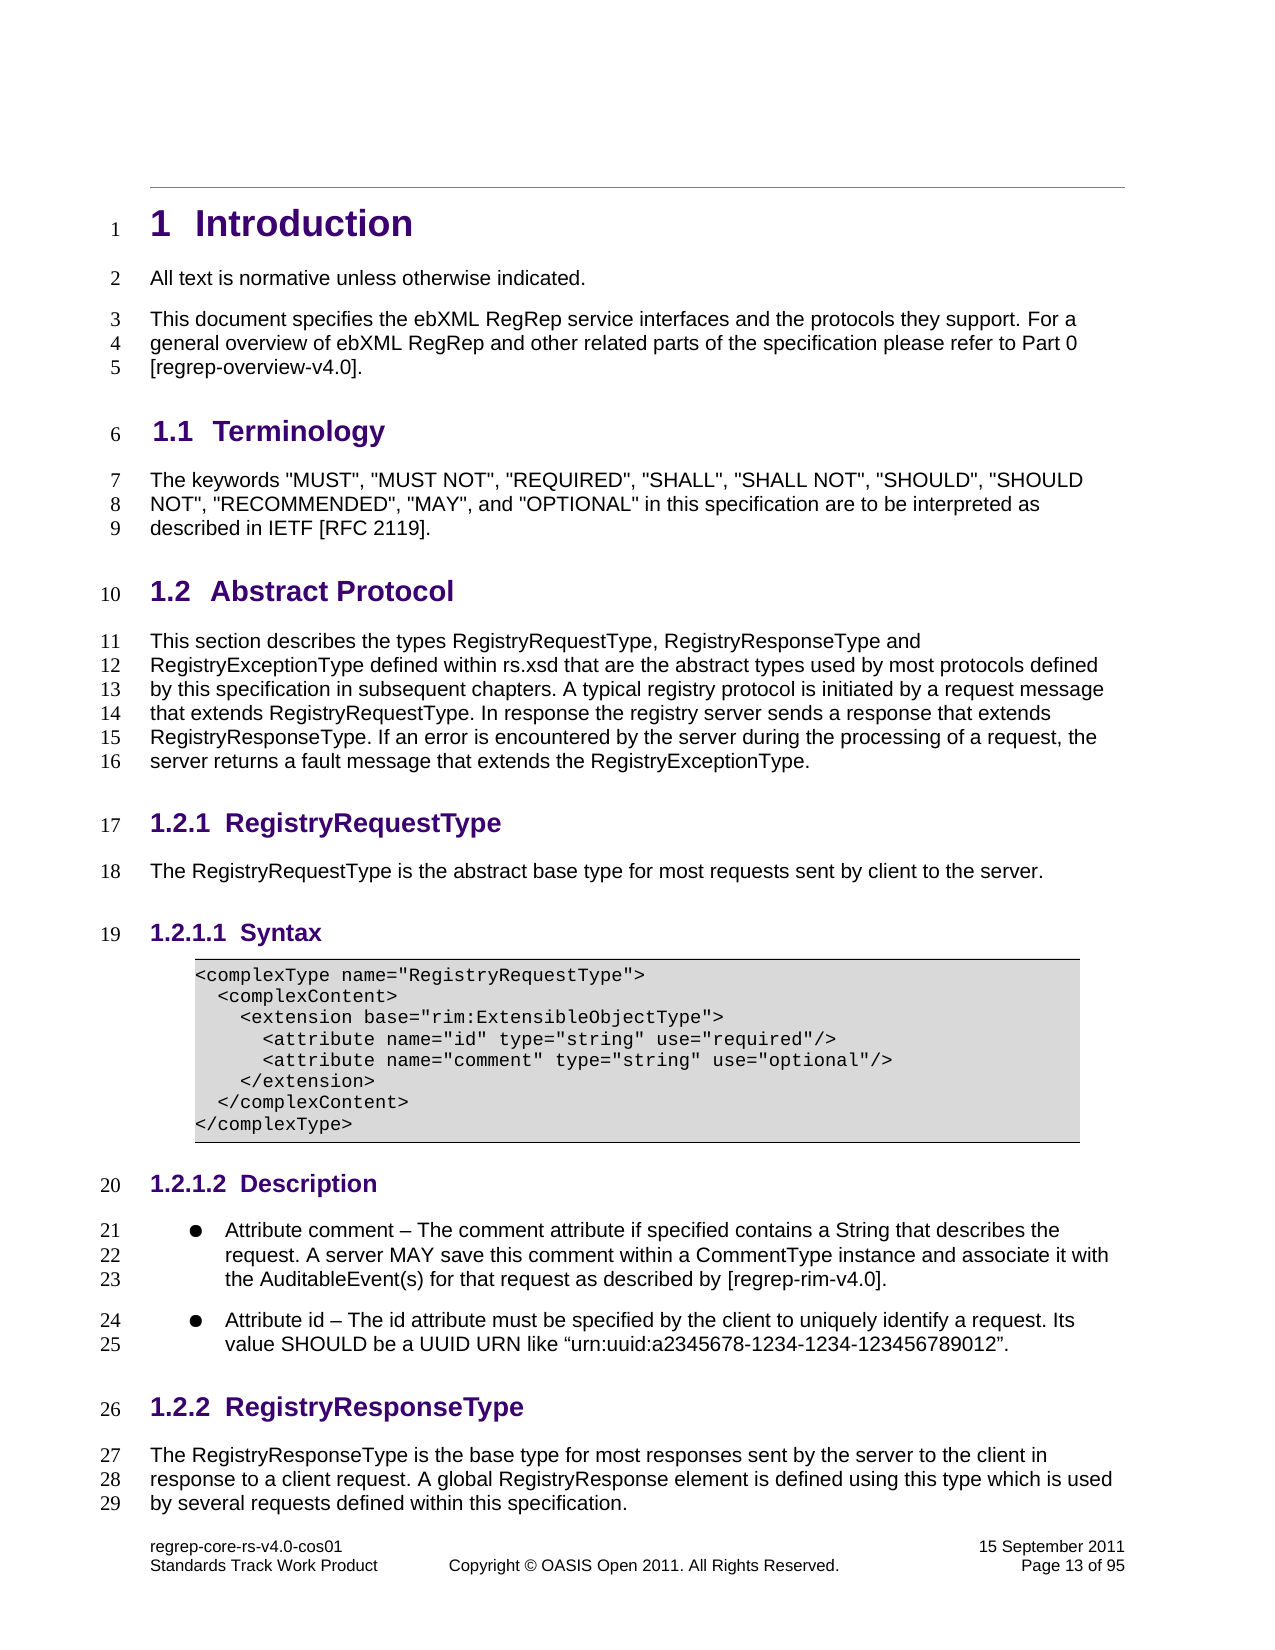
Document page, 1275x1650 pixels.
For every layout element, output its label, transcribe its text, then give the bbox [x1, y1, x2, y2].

list Attribute id – The id attribute must be specified by the client to uniquely identify a request. Its value SHOULD be a UUID URN like “urn:uuid:a2345678-1234-1234-123456789012”. [187, 1308, 1125, 1356]
text <complexContent> [195, 980, 1080, 1001]
text <attribute name="comment" type="string" use="optional"/> [195, 1043, 1080, 1065]
subtitle Abstract Protocol [150, 574, 1125, 608]
subtitle Description [150, 1169, 1125, 1197]
text All text is normative unless otherwise indicated. [150, 265, 1125, 289]
text <complexType name="RegistryRequestType"> [195, 960, 1080, 980]
text </complexType> [195, 1107, 1080, 1142]
subtitle Introduction [150, 188, 1125, 244]
text </extension> [195, 1065, 1080, 1086]
text <extension base="rim:ExtensibleObjectType"> [195, 1001, 1080, 1022]
text The keywords "MUST", "MUST NOT", "REQUIRED", "SHALL", "SHALL NOT", "SHOULD", "SHOULD NOT", "RECOMMENDED", "MAY", and "OPTIONAL" in this specification are to be interpreted as described in IETF [RFC 2119]. [150, 468, 1125, 540]
subtitle RegistryResponseType [150, 1391, 1125, 1422]
text </complexContent> [195, 1086, 1080, 1107]
subtitle RegistryRequestType [150, 807, 1125, 838]
text This section describes the types RegistryRequestType, RegistryResponseType and RegistryExceptionType defined within rs.xsd that are the abstract types used by most protocols defined by this specification in subsequent chapters. A typical registry protocol is initiated by a request message that extends RegistryRequestType. In response the registry server sends a response that extends RegistryResponseType. If an error is encountered by the server during the processing of a request, the server returns a fault message that extends the RegistryExceptionType. [150, 629, 1125, 773]
subtitle Terminology [152, 414, 1125, 447]
subtitle Syntax [150, 918, 1125, 947]
text The RegistryRequestType is the abstract base type for most requests sent by client to the server. [150, 859, 1125, 883]
text <attribute name="id" type="string" use="required"/> [195, 1022, 1080, 1043]
list Attribute comment – The comment attribute if specified contains a String that describes the request. A server MAY save this comment within a CommentType instance and associate it with the AuditableEvent(s) for that request as described by [regrep-rim-v4.0]. [187, 1218, 1125, 1290]
text This document specifies the ebXML RegRep service interfaces and the protocols they support. For a general overview of ebXML RegRep and other related parts of the specification please refer to Part 0 [regrep-overview-v4.0]. [150, 307, 1125, 379]
text The RegistryResponseType is the base type for most responses sent by the server to the client in response to a client request. A global RegistryResponse element is defined using this type which is used by several requests defined within this specification. [150, 1443, 1125, 1515]
